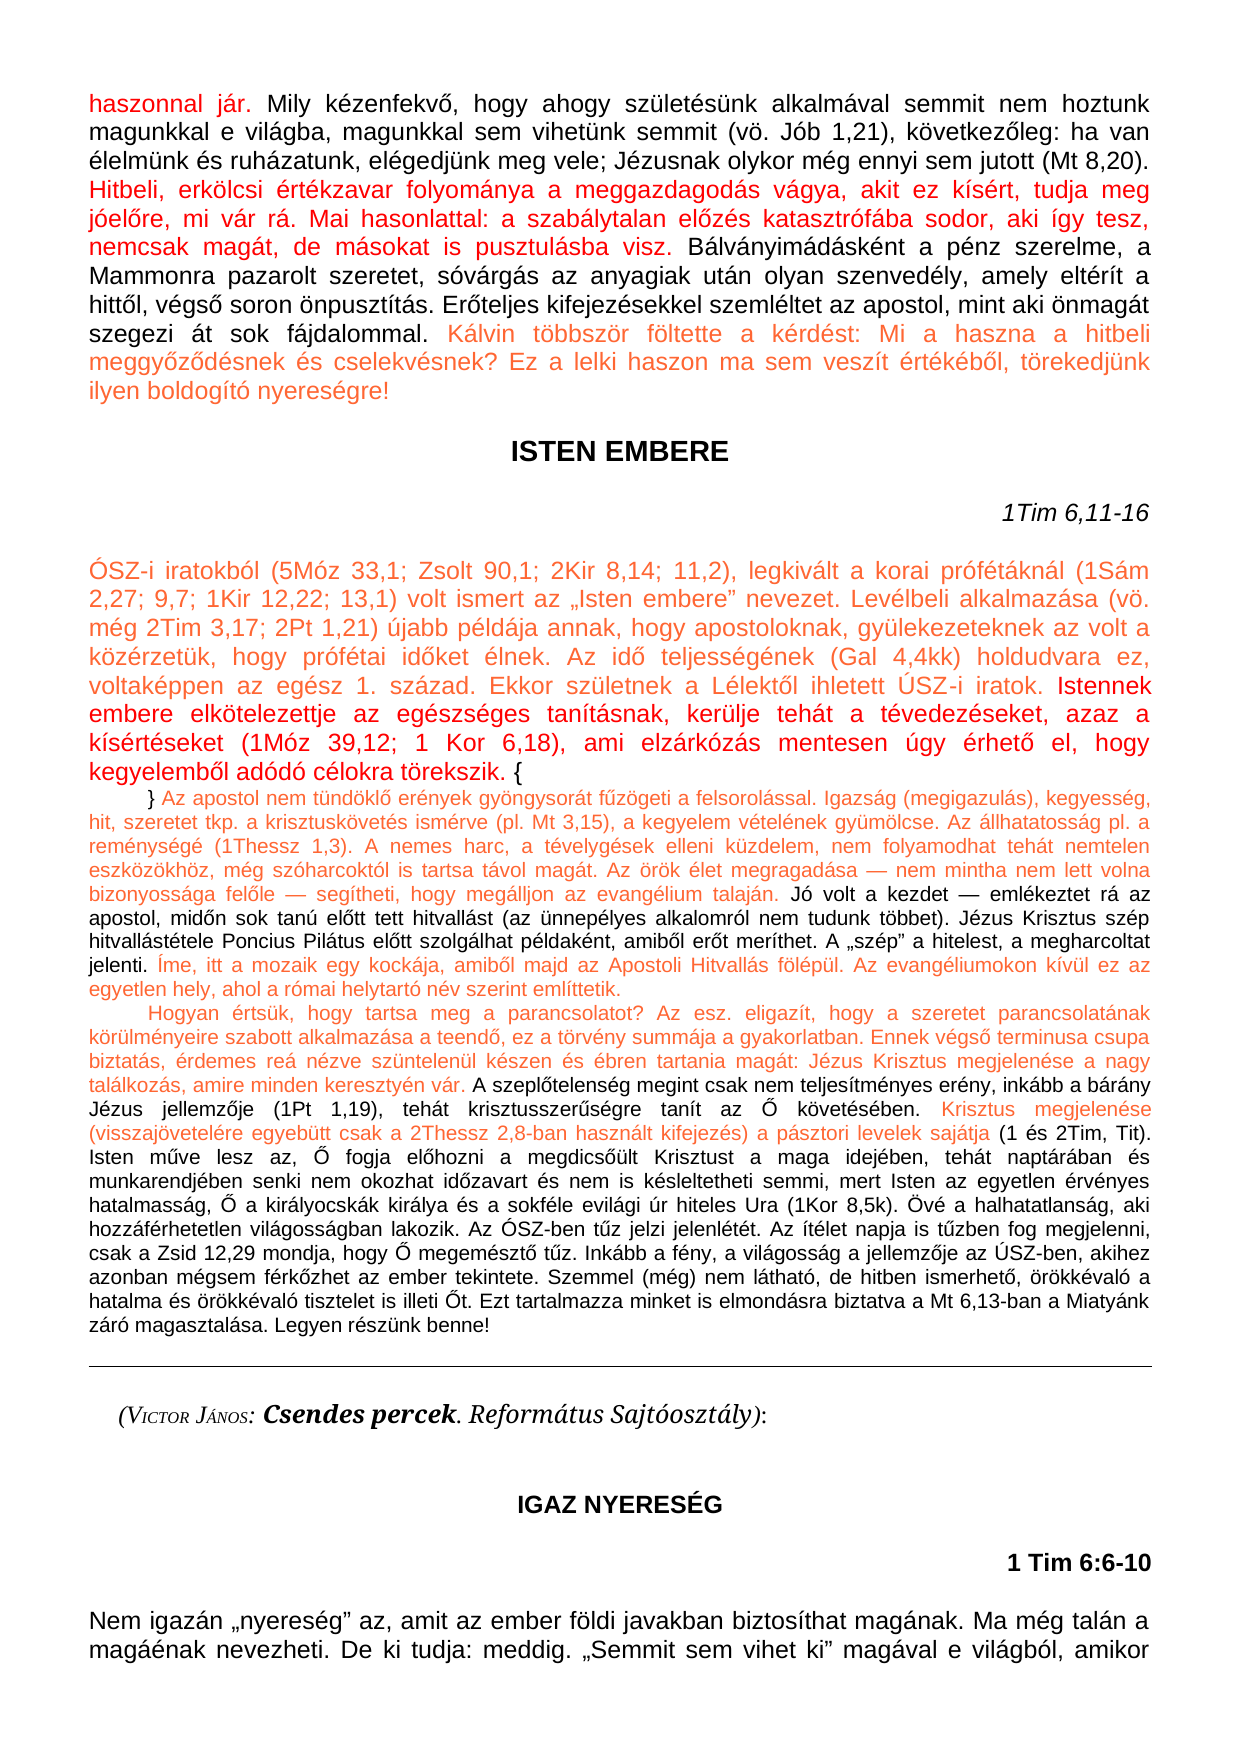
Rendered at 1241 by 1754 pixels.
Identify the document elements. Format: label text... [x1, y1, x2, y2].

text IGAZ NYERESÉG [88, 1490, 1152, 1518]
text haszonnal jár. Mily kézenfekvő, hogy ahogy születésünk alkalmával semmit nem hoztunk magunkkal e világba, magunkkal sem vihetünk semmit (vö. Jób 1,21), következőleg: ha van élelmünk és ruházatunk, elégedjünk meg vele; Jézusnak olykor még ennyi sem jutott (Mt 8,20). Hitbeli, erkölcsi értékzavar folyománya a meggazdagodás vágya, akit ez kísért, tudja meg jóelőre, mi vár rá. Mai hasonlattal: a szabálytalan előzés katasztrófába sodor, aki így tesz, nemcsak magát, de másokat is pusztulásba visz. Bálványimádásként a pénz szerelme, a Mammonra pazarolt szeretet, sóvárgás az anyagiak után olyan szenvedély, amely eltérít a hittől, végső soron önpusztítás. Erőteljes kifejezésekkel szemléltet az apostol, mint aki önmagát szegezi át sok fájdalommal. Kálvin többször föltette a kérdést: Mi a haszna a hitbeli meggyőződésnek és cselekvésnek? Ez a lelki haszon ma sem veszít értékéből, törekedjünk ilyen boldogító nyereségre! [88, 88, 1152, 405]
text ISTEN EMBERE [88, 434, 1152, 468]
text (Victor János: Csendes percek. Református Sajtóosztály): [88, 1367, 1152, 1460]
text 1 Tim 6:6-10 [88, 1548, 1152, 1577]
text ÓSZ‑i iratokból (5Móz 33,1; Zsolt 90,1; 2Kir 8,14; 11,2), legkivált a korai prófétáknál (1Sám 2,27; 9,7; 1Kir 12,22; 13,1) volt ismert az „Isten embere” nevezet. Levélbeli alkalmazása (vö. még 2Tim 3,17; 2Pt 1,21) újabb példája annak, hogy apostoloknak, gyülekezeteknek az volt a közérzetük, hogy prófétai időket élnek. Az idő teljességének (Gal 4,4kk) holdudvara ez, voltaképpen az egész 1. század. Ekkor születnek a Lélektől ihletett ÚSZ‑i iratok. Istennek embere elkötelezettje az egészséges tanításnak, kerülje tehát a tévedezéseket, azaz a kísértéseket (1Móz 39,12; 1 Kor 6,18), ami elzárkózás mentesen úgy érhető el, hogy kegyelemből adódó célokra törekszik. { [88, 556, 1152, 786]
text Nem igazán „nyereség” az, amit az ember földi javakban biztosíthat magának. Ma még talán a magáénak nevezheti. De ki tudja: meddig. „Semmit sem vihet ki” magával e világból, amikor [88, 1606, 1152, 1664]
text 1Tim 6,11-16 [88, 497, 1152, 526]
text Hogyan értsük, hogy tartsa meg a parancsolatot? Az esz. eligazít, hogy a szeretet parancsolatának körülményeire szabott alkalmazása a teendő, ez a törvény summája a gyakorlatban. Ennek végső terminusa csupa biztatás, érdemes reá nézve szüntelenül készen és ébren tartania magát: Jézus Krisztus megjelenése a nagy találkozás, amire minden keresztyén vár. A szeplőtelenség megint csak nem teljesítményes erény, inkább a bárány Jézus jellemzője (1Pt 1,19), tehát krisztusszerűségre tanít az Ő követésében. Krisztus megjelenése (visszajövetelére egyebütt csak a 2Thessz 2,8-ban használt kifejezés) a pásztori levelek sajátja (1 és 2Tim, Tit). Isten műve lesz az, Ő fogja előhozni a megdicsőült Krisztust a maga idejében, tehát naptárában és munkarendjében senki nem okozhat időzavart és nem is késleltetheti semmi, mert Isten az egyetlen érvényes hatalmasság, Ő a királyocskák királya és a sokféle evilági úr hiteles Ura (1Kor 8,5k). Övé a halhatatlanság, aki hozzáférhetetlen világosságban lakozik. Az ÓSZ-ben tűz jelzi jelenlétét. Az ítélet napja is tűzben fog megjelenni, csak a Zsid 12,29 mondja, hogy Ő megemésztő tűz. Inkább a fény, a világosság a jellemzője az ÚSZ-ben, akihez azonban mégsem férkőzhet az ember tekintete. Szemmel (még) nem látható, de hitben ismerhető, örökkévaló a hatalma és örökkévaló tisztelet is illeti Őt. Ezt tartalmazza minket is elmondásra biztatva a Mt 6,13-ban a Miatyánk záró magasztalása. Legyen részünk benne! [88, 1001, 1152, 1337]
text } Az apostol nem tündöklő erények gyöngysorát fűzögeti a felsorolással. Igazság (megigazulás), kegyesség, hit, szeretet tkp. a krisztuskövetés ismérve (pl. Mt 3,15), a kegyelem vételének gyümölcse. Az állhatatosság pl. a reménységé (1Thessz 1,3). A nemes harc, a tévelygések elleni küzdelem, nem folyamodhat tehát nemtelen eszközökhöz, még szóharcoktól is tartsa távol magát. Az örök élet megragadása — nem mintha nem lett volna bizonyossága felőle — segítheti, hogy megálljon az evangélium talaján. Jó volt a kezdet — emlékeztet rá az apostol, midőn sok tanú előtt tett hitvallást (az ünnepélyes alkalomról nem tudunk többet). Jézus Krisztus szép hitvallástétele Poncius Pilátus előtt szolgálhat példaként, amiből erőt meríthet. A „szép” a hitelest, a megharcoltat jelenti. Íme, itt a mozaik egy kockája, amiből majd az Apostoli Hitvallás fölépül. Az evangéliumokon kívül ez az egyetlen hely, ahol a római helytartó név szerint említtetik. [88, 786, 1152, 1001]
